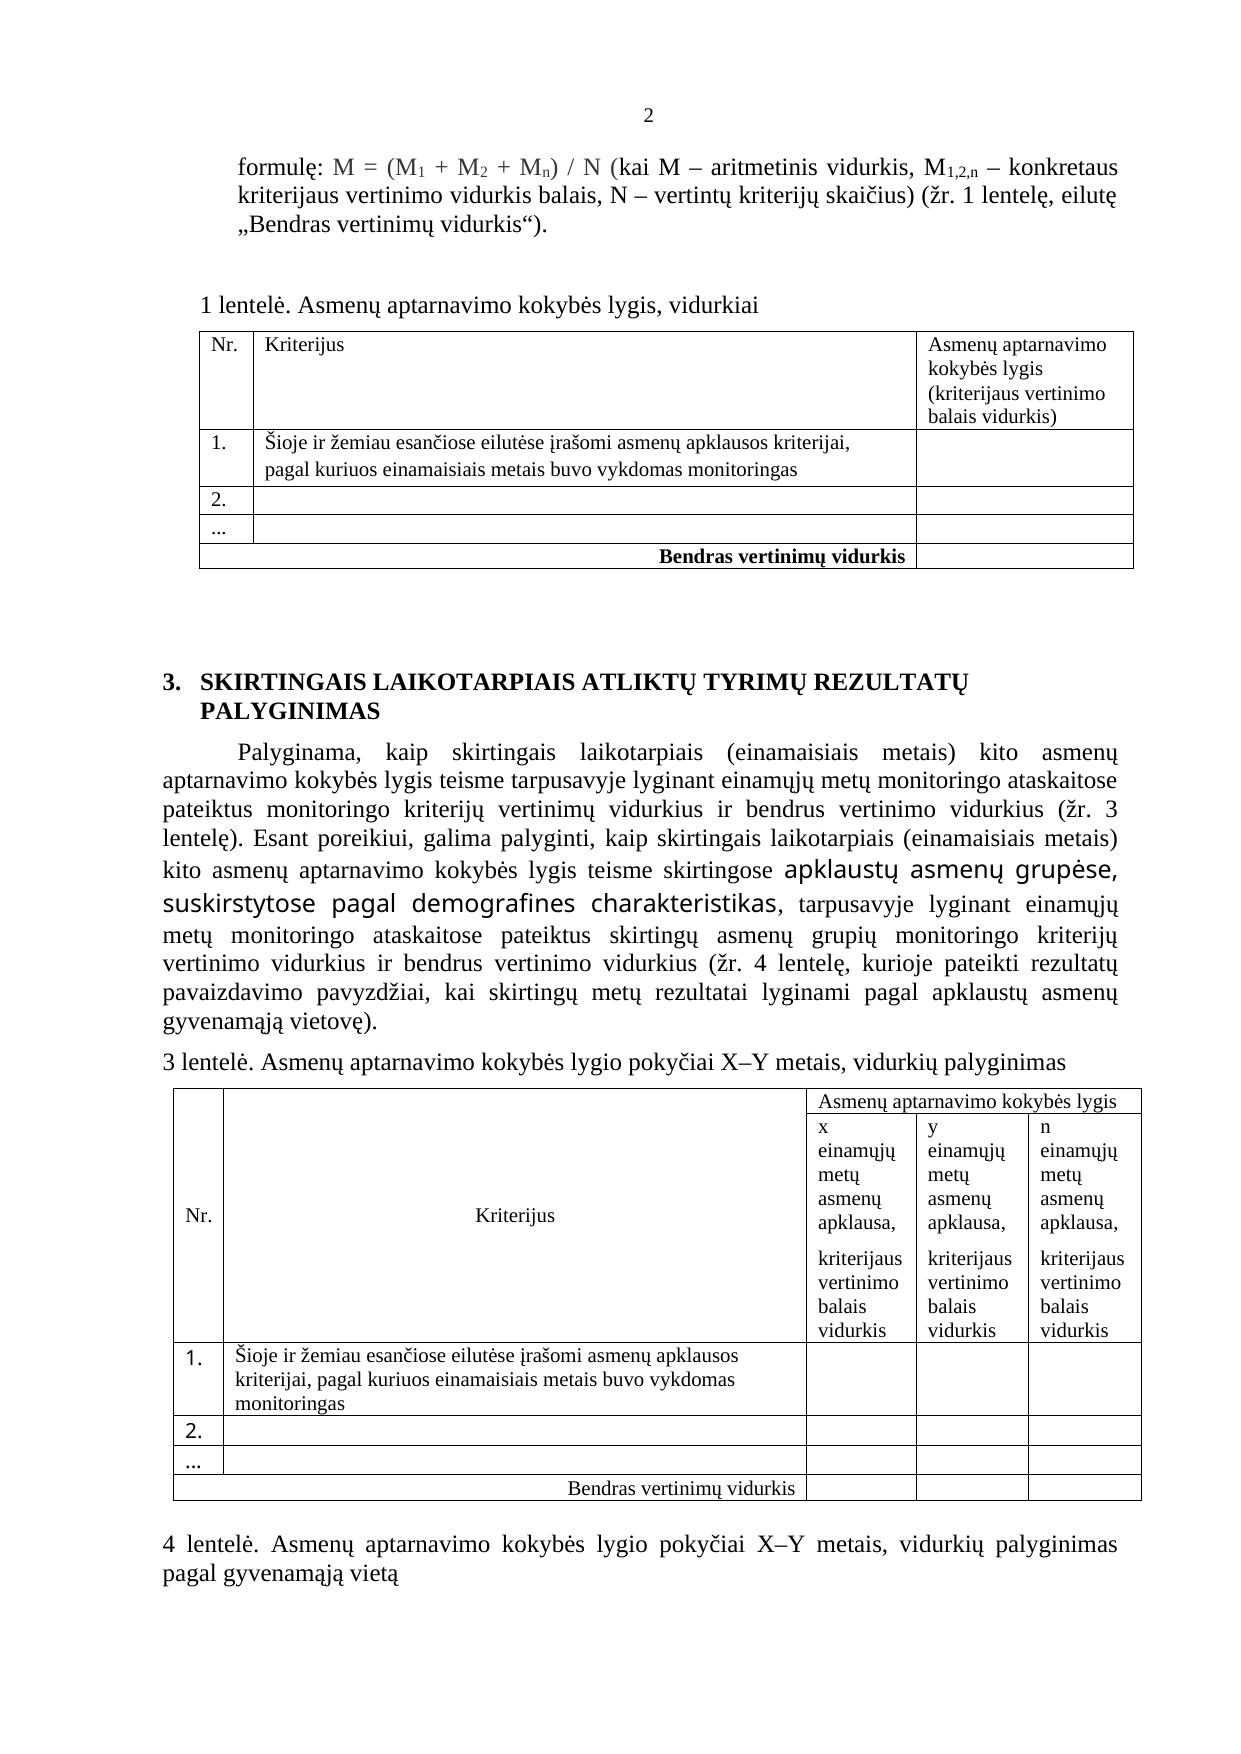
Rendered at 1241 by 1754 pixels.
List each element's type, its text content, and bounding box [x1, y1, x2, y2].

table_cell 1. [174, 1343, 223, 1415]
table_cell Bendras vertinimų vidurkis [174, 1475, 806, 1499]
table_cell [1029, 1446, 1141, 1474]
table_cell [1029, 1475, 1141, 1499]
table_cell [807, 1416, 916, 1445]
table_cell [224, 1416, 806, 1445]
text 4 lentelė. Asmenų aptarnavimo kokybės lygio pokyčiai X–Y metais, vidurkių palyginimas pagal gyvenamąją vietą [162, 1529, 1119, 1587]
table_cell [224, 1446, 806, 1474]
table_header Asmenų aptarnavimo kokybės lygis [807, 1089, 1141, 1113]
table_cell [807, 1343, 916, 1415]
table_cell x einamųjų metų asmenų apklausa, kriterijaus vertinimo balais vidurkis [807, 1114, 916, 1342]
table_cell [917, 544, 1133, 568]
table_cell [807, 1446, 916, 1474]
table_cell Bendras vertinimų vidurkis [200, 544, 916, 568]
table_cell [917, 1446, 1028, 1474]
table_cell 2. [174, 1416, 223, 1445]
table_cell Šioje ir žemiau esančiose eilutėse įrašomi asmenų apklausos kriterijai, pagal kuriuos einamaisiais metais buvo vykdomas monitoringas [224, 1343, 806, 1415]
table_cell [917, 515, 1133, 543]
table_cell [917, 430, 1133, 486]
table_cell [254, 487, 916, 514]
table_cell [807, 1475, 916, 1499]
table_cell [917, 1343, 1028, 1415]
text Palyginama, kaip skirtingais laikotarpiais (einamaisiais metais) kito asmenų aptarnavimo kokybės lygis teisme tarpusavyje lyginant einamųjų metų monitoringo ataskaitose pateiktus monitoringo kriterijų vertinimų vidurkius ir bendrus vertinimo vidurkius (žr. 3 lentelę). Esant poreikiui, galima palyginti, kaip skirtingais laikotarpiais (einamaisiais metais) kito asmenų aptarnavimo kokybės lygis teisme skirtingose apklaustų asmenų grupėse, suskirstytose pagal demografines charakteristikas, tarpusavyje lyginant einamųjų metų monitoringo ataskaitose pateiktus skirtingų asmenų grupių monitoringo kriterijų vertinimo vidurkius ir bendrus vertinimo vidurkius (žr. 4 lentelę, kurioje pateikti rezultatų pavaizdavimo pavyzdžiai, kai skirtingų metų rezultatai lyginami pagal apklaustų asmenų gyvenamąją vietovę). [162, 737, 1119, 1035]
table_cell [917, 1475, 1028, 1499]
table_header Nr. [174, 1089, 223, 1342]
text 3 lentelė. Asmenų aptarnavimo kokybės lygio pokyčiai X–Y metais, vidurkių palyginimas [162, 1047, 1119, 1076]
table_header Kriterijus [254, 332, 916, 428]
table_cell 2. [200, 487, 253, 514]
table_cell y einamųjų metų asmenų apklausa, kriterijaus vertinimo balais vidurkis [917, 1114, 1028, 1342]
table_header Asmenų aptarnavimo kokybės lygis (kriterijaus vertinimo balais vidurkis) [917, 332, 1133, 428]
table_cell 1. [200, 430, 253, 486]
table_header Kriterijus [224, 1089, 806, 1342]
table_cell [917, 487, 1133, 514]
table_cell [917, 1416, 1028, 1445]
table_cell Šioje ir žemiau esančiose eilutėse įrašomi asmenų apklausos kriterijai, pagal kuriuos einamaisiais metais buvo vykdomas monitoringas [254, 430, 916, 486]
table_cell ... [174, 1446, 223, 1474]
text formulę: M = (M1 + M2 + Mn) / N (kai M – aritmetinis vidurkis, M1,2,n – konkretaus kriterijaus vertinimo vidurkis balais, N – vertintų kriterijų skaičius) (žr. 1 lentelę, eilutę „Bendras vertinimų vidurkis“). [200, 152, 1119, 238]
table_cell ... [200, 515, 253, 543]
table_header Nr. [200, 332, 253, 428]
table_cell n einamųjų metų asmenų apklausa, kriterijaus vertinimo balais vidurkis [1029, 1114, 1141, 1342]
text 1 lentelė. Asmenų aptarnavimo kokybės lygis, vidurkiai [199, 291, 1119, 319]
table_cell [1029, 1416, 1141, 1445]
text 3. SKIRTINGAIS LAIKOTARPIAIS ATLIKTŲ TYRIMŲ REZULTATŲ PALYGINIMAS [162, 667, 1134, 725]
table_cell [1029, 1343, 1141, 1415]
table_cell [254, 515, 916, 543]
